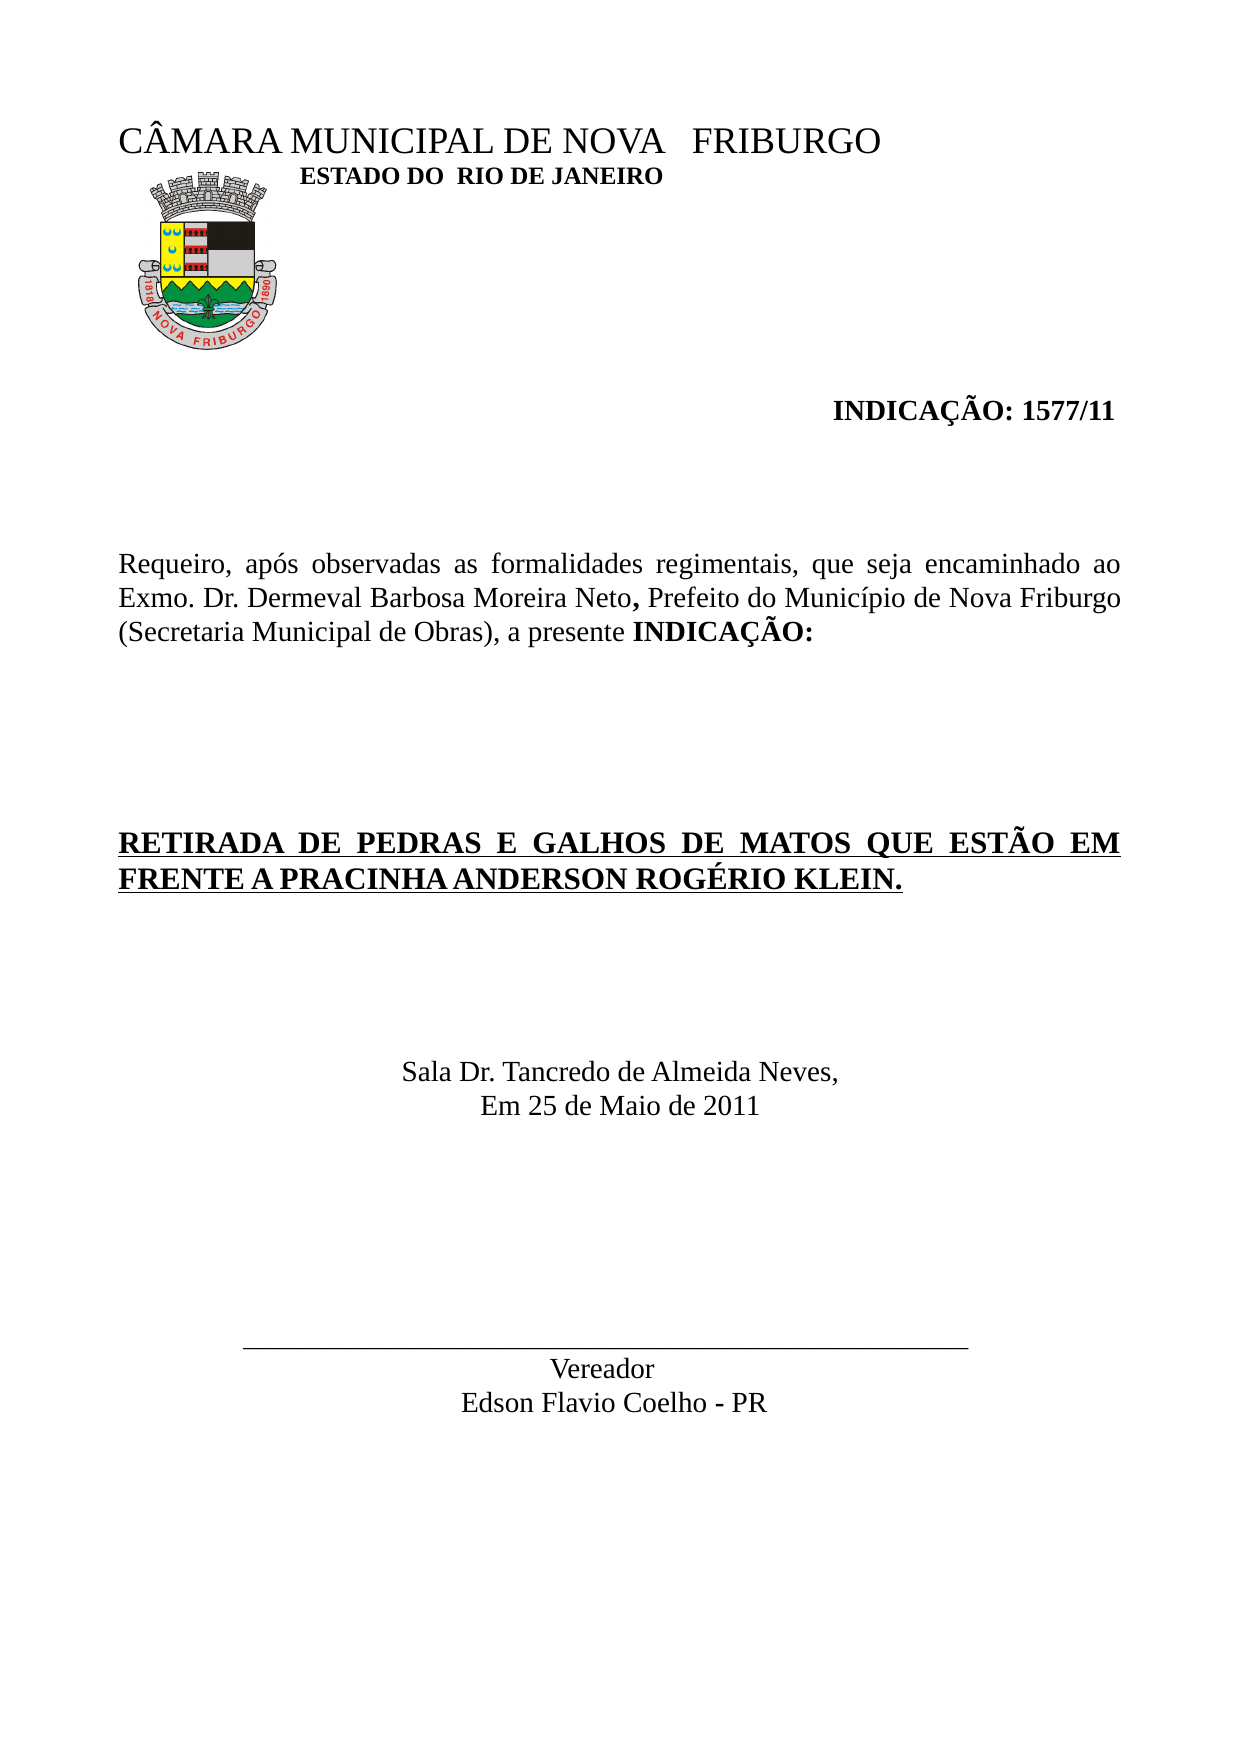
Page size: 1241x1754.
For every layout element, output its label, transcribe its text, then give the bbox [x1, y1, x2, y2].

text Edson Flavio Coelho - PR [118, 1385, 1122, 1419]
text RETIRADA DE PEDRAS E GALHOS DE MATOS QUE ESTÃO EM FRENTE A PRACINHA ANDERSON ROGÉRIO KLEIN. [118, 824, 1122, 896]
text CÂMARA MUNICIPAL DE NOVA FRIBURGO [118, 118, 1122, 161]
text INDICAÇÃO: 1577/11 [118, 393, 1122, 427]
text Vereador [118, 1352, 1122, 1385]
text Em 25 de Maio de 2011 [118, 1088, 1122, 1122]
text Sala Dr. Tancredo de Almeida Neves, [118, 1054, 1122, 1088]
text __________________________________________________________ [118, 1323, 1122, 1352]
text ESTADO DO RIO DE JANEIRO [118, 161, 1122, 190]
text Requeiro, após observadas as formalidades regimentais, que seja encaminhado ao Exmo. Dr. Dermeval Barbosa Moreira Neto, Prefeito do Município de Nova Friburgo (Secretaria Municipal de Obras), a presente INDICAÇÃO: [118, 547, 1122, 647]
